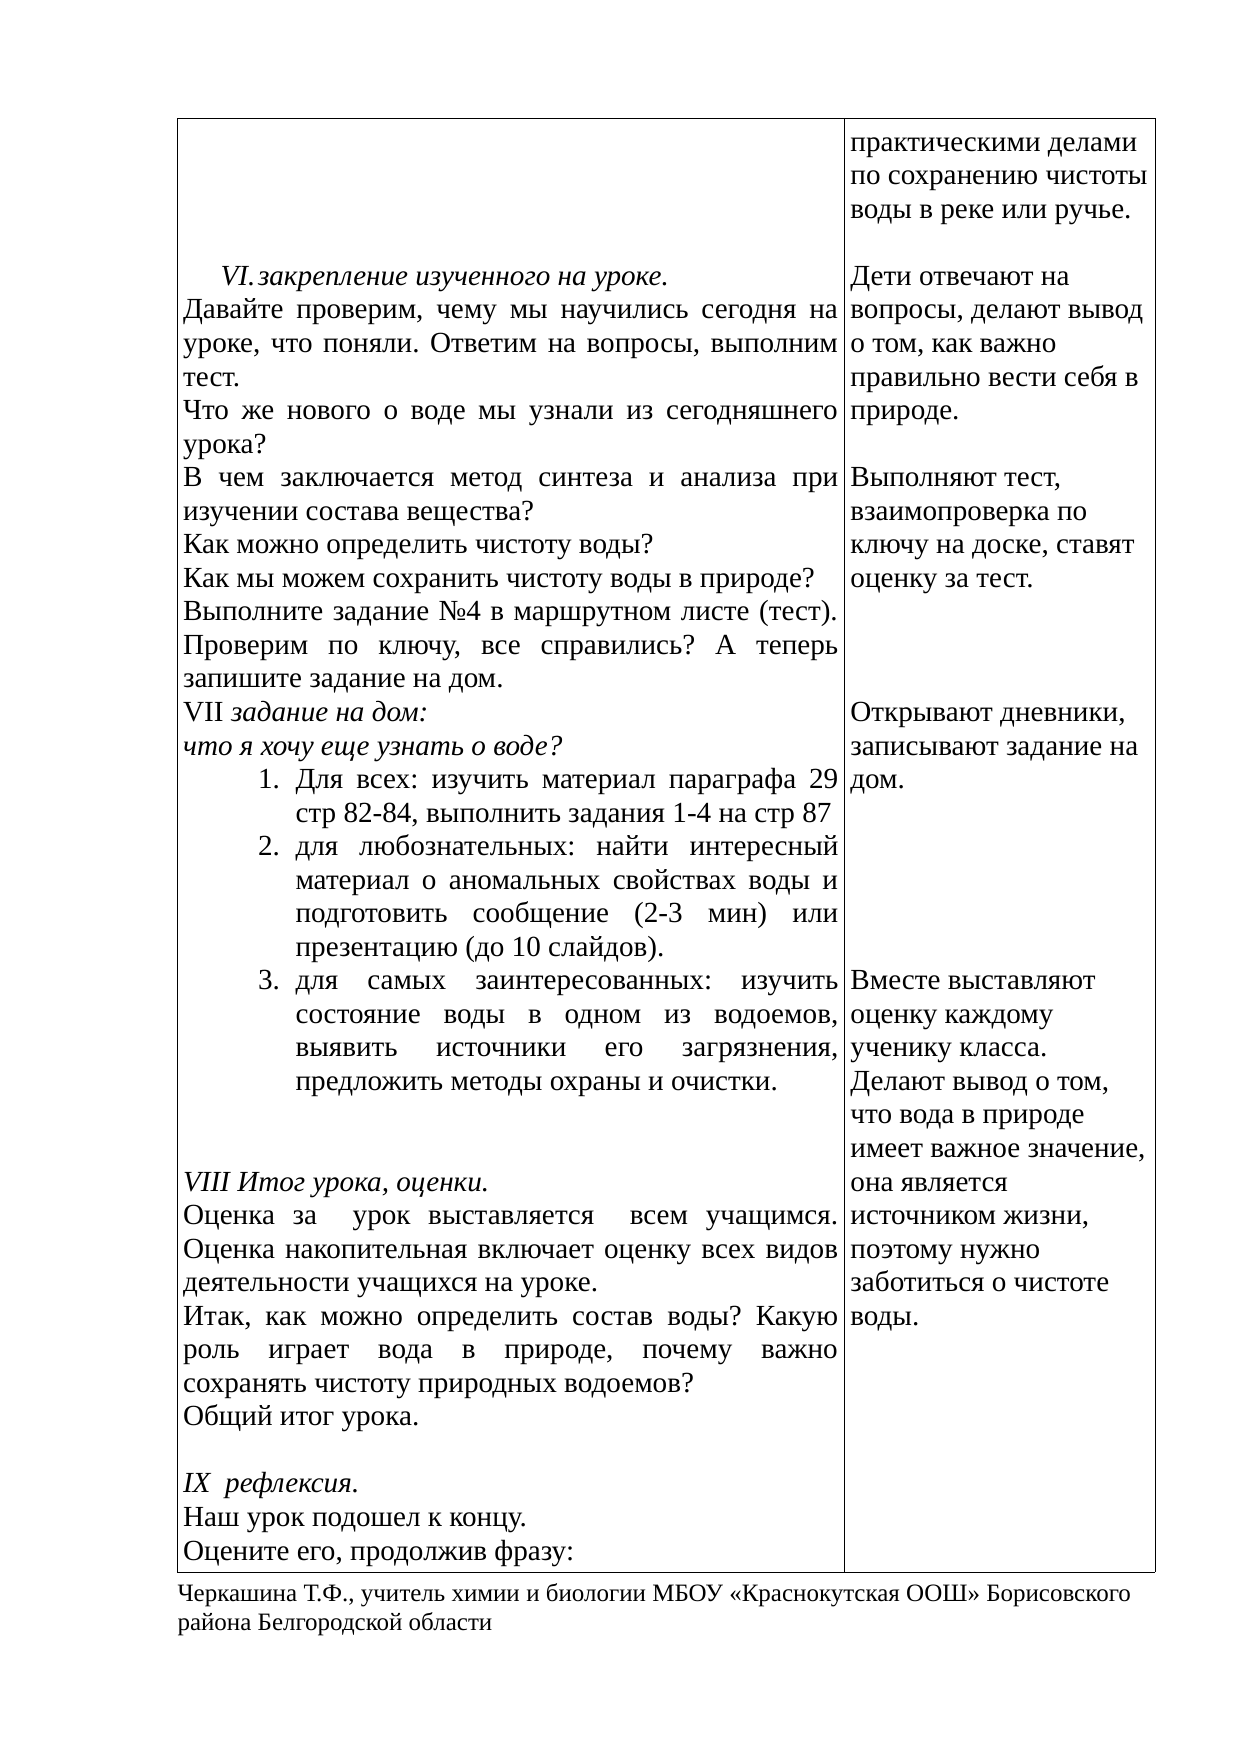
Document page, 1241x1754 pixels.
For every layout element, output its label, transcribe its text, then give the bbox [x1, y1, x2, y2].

table_cell I. Организационный момент. Здравствуйте, ребята. Начнем наш урок. Проверьте, все ли у вас есть: книга, тетрадь, дневник, ручка и, самое главное, желание изучать химию. Все ли в классе? Итак, сегодня мы продолжаем изучать тему «Вода». Мы с вами уже много знаем о воде и ее свойствах, научились решать практические задачи на приготовление растворов, вы и сегодня все справитесь с заданиями урока. (презентация Вода_4 — приглашение в урок ). II проверка домашнего задания. Прежде чем изучать новый материал о воде, вспомним, что мы с вами уже знаем. Возьмите свои маршрутные листы (приложение 1) и выполните первое задание — терминологический диктант: запишите необходимые термины. У вас 3 минуты. Справились? Проверим, все ли верно. (слайд с ключом Вода_4). Выполним задание №2 — решим задачу. Проверим, все ли справились. Молодцы! (Оценка за выполнение каждого задания.) III Мотивация учебной деятельности. (презентация Вода_4) В.И. Вернадский сказал о воде: «Вода стоит особняком в истории нашей планеты. Картина видимой природы определяется водой. Нет тела, которое могло бы сравниться с ней по влиянию на ход основных, самых грандиозных геологических событий». Как вы понимаете это высказывание? Запишем сегодняшнее число и тему урока: «Вода. Методы определения состава воды — анализ и синтез. Вода в природе и способы ее очистки». Обратите внимание на доску, пишите правильно! Мы с вами на уроках стараемся сами получать знания. На этом уроке мы тоже критически прочитаем текст учебника, попробуем ответить на проблемные вопросы, а если не получится — обратимся к дополнительной литературе при выполнении домашнего задания. Кроме того, сегодня на уроке мы будем исследователями природы — определим чистоту воды из разных источников. Давайте вместе подумаем, какую цель поставим перед собой. Итак наша цель: познакомиться с методами определения состава воды, выяснить, какую роль играет вода в природе, познакомиться с источниками загрязнения и способами очистки воды. IV Актуализация знаний о воде Что мы знаем о воде как химическом веществе? Запишем в тетради и на доске в виде таблицы: Молодцы! Вы уже многое знаете о воде. Но вода — вещество удивительное, поэтому нам предстоит продолжить ее изучать. V Изучение нового материала 1. Методы изучения состава воды: анализ и синтез. Сейчас вы познакомитесь с методами изучения состава воды, работая с учебником. Внимательно прочитайте, выделите главное, затем запишите в тетрадь. Что нового вы узнали? Запишем в тетрадь: анализ — это метод определения состава веществ путем их разложения на более простые. синтез — это получение сложных веществ из более простых. Н:О = (0,089·2) : 1,429 ~1:8 2. Вода в природе (исследовательская работа школьников по изучению чистоты воды из разных источников). Учащимся предложены 4 пробы воды: из р. Локня, из р. Готня, из школьного водопровода и из источника «Понизовье» Наше село расположено на берегах двух речек (каких?), есть ручьи, болото, родники. Мы берем воду из колодцев и колонок. Как вы думаете, чистая ли вода в этих источниках? На презентации представлены фотографии наших рек. В маршрутных листах урока ваше третье задание — инструкция к выполнению исследовательской работы. Вам предстоит работать в парах, исследуя воду из разных источников. Вы заполняете свои данные в таблицу, а затем сравним, что же мы узнали в результате исследования. У нас 4 колбы с водой. Выберите себе одну колбу с номером и вперед, юные исследователи. Подобную работу мы с некоторыми из вас выполняли на занятии кружка «Юный эколог». (учащиеся работают 15 минут, оформляют результаты исследований в таблицу маршрутного листа, делают вывод о чистоте образца воды). Затем каждая пара записывает полученные данные в общую таблицу на доске, сравниваем результаты.(приложение 4) по ходу выполнения работы учитель корректирует и направляет работу, следит за соблюдением техники безопасности. При выставлении оценки за выполнение практической работы: учитывается аккуратность, соблюдение ТБ, вклад в получение общего результата, формулировку вывода. 3 Способы очистки воды: сообщения учащихся, обсуждение, решение ситуативных задач. Итак, из сводной таблицы мы видим, что вода пробных образцов недостаточно чистая. В некоторых из них много солей, другие загрязнены мелкими частичками грязи, встречаются живые организмы. Можно ли пить воду из этих источников? Сейчас мы узнаем о способах очистки воды. Рассмотрите рис. 50 на странице 83 учебника. Как очищается вода для питья? Ваши товарищи подготовили сообщения, послушаем их. А как очистить воду в домашних условиях? Подумаем вместе над практическими задачами. Как поступить в походе, если мы сомневаемся в чистоте воды в источнике, а взятая с собой вода закончилась. На экскурсии по экотропе мы вышли к берегу реки Готня и увидели, что на берегу реки в одном месте лежит мусор. Как вы поступите? закрепление изученного на уроке. Давайте проверим, чему мы научились сегодня на уроке, что поняли. Ответим на вопросы, выполним тест. Что же нового о воде мы узнали из сегодняшнего урока? В чем заключается метод синтеза и анализа при изучении состава вещества? Как можно определить чистоту воды? Как мы можем сохранить чистоту воды в природе? Выполните задание №4 в маршрутном листе (тест). Проверим по ключу, все справились? А теперь запишите задание на дом. VII задание на дом: что я хочу еще узнать о воде? Для всех: изучить материал параграфа 29 стр 82-84, выполнить задания 1-4 на стр 87 для любознательных: найти интересный материал о аномальных свойствах воды и подготовить сообщение (2-3 мин) или презентацию (до 10 слайдов). для самых заинтересованных: изучить состояние воды в одном из водоемов, выявить источники его загрязнения, предложить методы охраны и очистки. VIII Итог урока, оценки. Оценка за урок выставляется всем учащимся. Оценка накопительная включает оценку всех видов деятельности учащихся на уроке. Итак, как можно определить состав воды? Какую роль играет вода в природе, почему важно сохранять чистоту природных водоемов? Общий итог урока. IX рефлексия. Наш урок подошел к концу. Оцените его, продолжив фразу: на уроке мне было интересно..... у меня вызвало затруднение... лучше всего у меня получилось..... сегодня меня удивило..... теперь я могу.... Спасибо за урок, до свидания. Желаю успеха в выполнении домашнего задания. [178, 119, 844, 1572]
table_cell практическими делами по сохранению чистоты воды в реке или ручье. Дети отвечают на вопросы, делают вывод о том, как важно правильно вести себя в природе. Выполняют тест, взаимопроверка по ключу на доске, ставят оценку за тест. Открывают дневники, записывают задание на дом. Вместе выставляют оценку каждому ученику класса. Делают вывод о том, что вода в природе имеет важное значение, она является источником жизни, поэтому нужно заботиться о чистоте воды. [845, 119, 1155, 1572]
